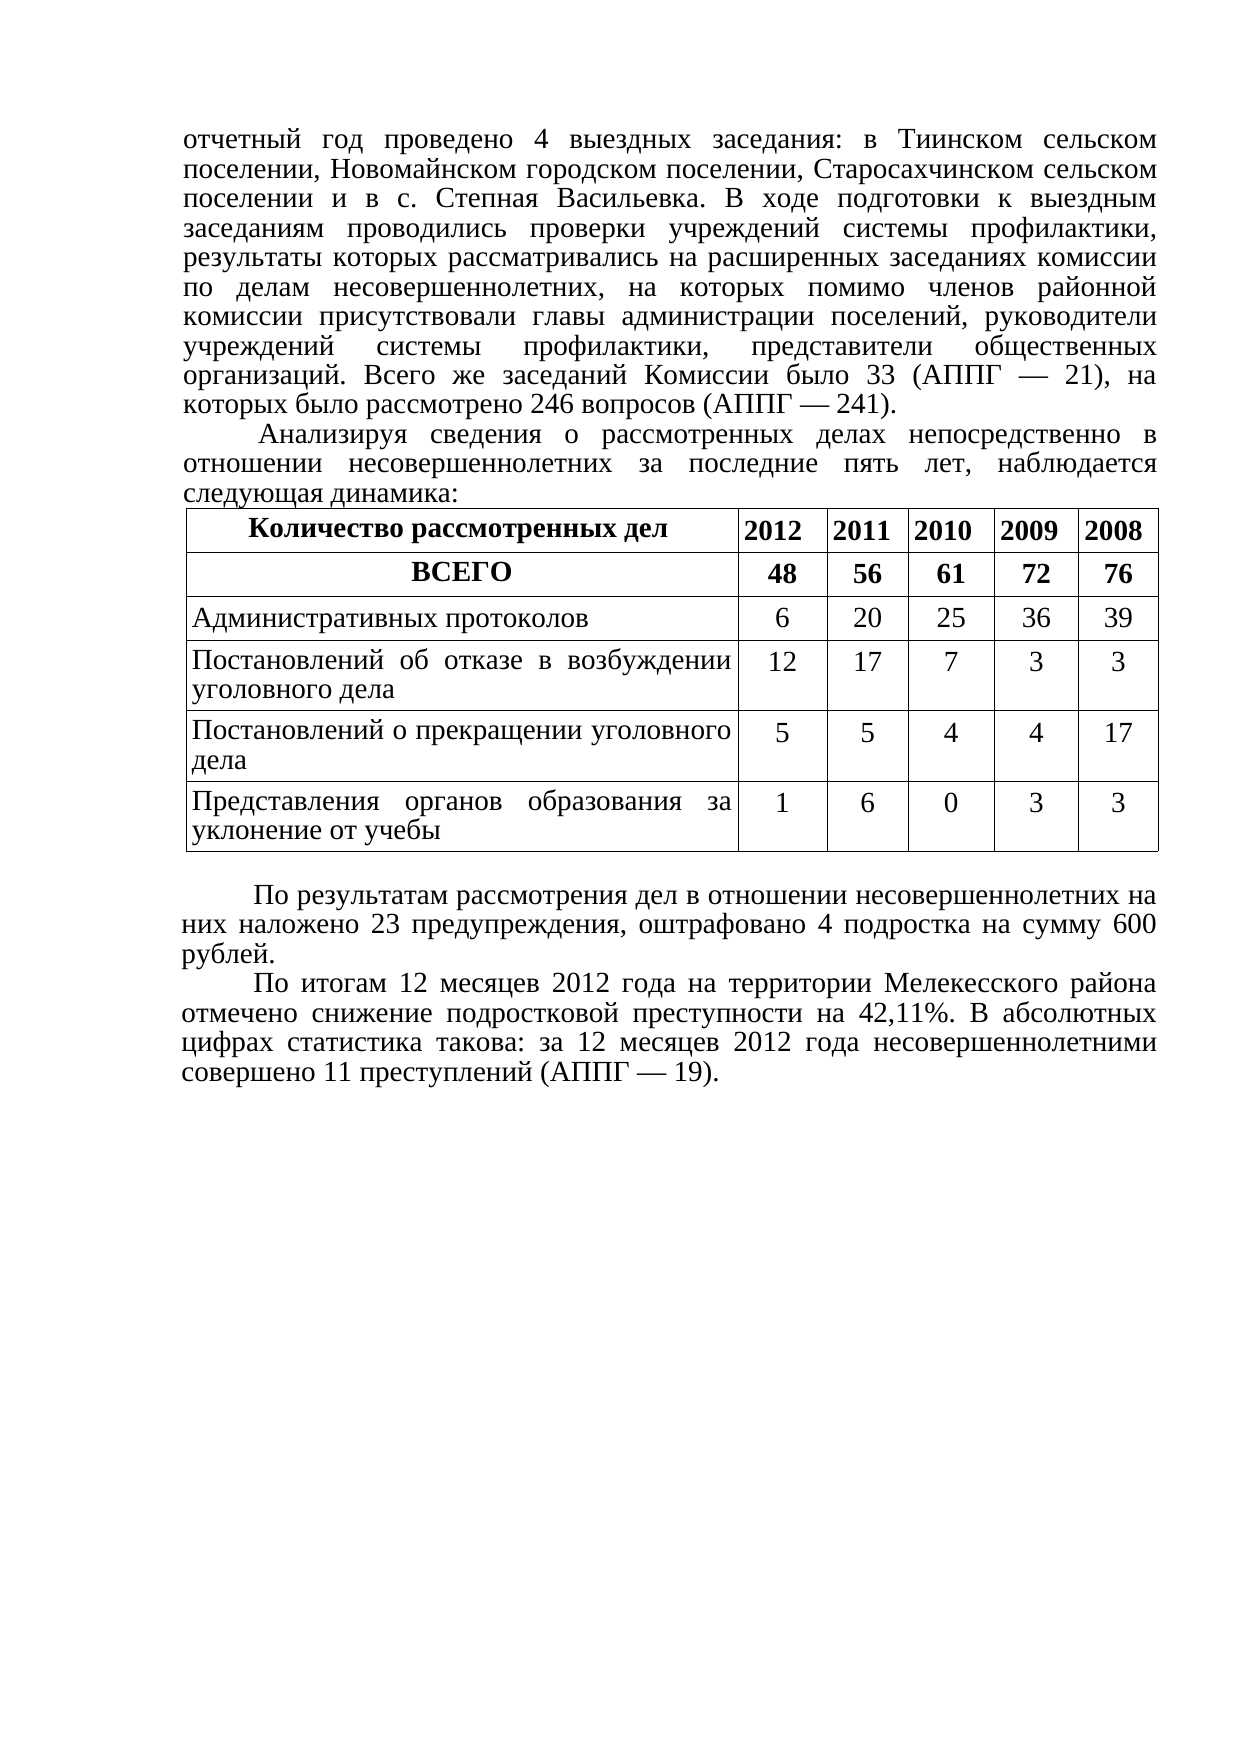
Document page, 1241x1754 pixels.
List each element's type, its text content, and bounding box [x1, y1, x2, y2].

table_cell Постановлений об отказе в возбуждении уголовного дела [187, 641, 738, 710]
table_cell 0 [909, 782, 994, 851]
table_cell Постановлений о прекращении уголовного дела [187, 711, 738, 781]
table_header Количество рассмотренных дел [187, 509, 738, 552]
table_cell 3 [995, 641, 1078, 710]
table_cell ВСЕГО [187, 553, 738, 596]
table_cell 17 [1079, 711, 1158, 781]
table_cell 6 [828, 782, 908, 851]
table_cell 1 [739, 782, 827, 851]
text отчетный год проведено 4 выездных заседания: в Тиинском сельском поселении, Новомайнском городском поселении, Старосахчинском сельском поселении и в с. Степная Васильевка. В ходе подготовки к выездным заседаниям проводились проверки учреждений системы профилактики, результаты которых рассматривались на расширенных заседаниях комиссии по делам несовершеннолетних, на которых помимо членов районной комиссии присутствовали главы администрации поселений, руководители учреждений системы профилактики, представители общественных организаций. Всего же заседаний Комиссии было 33 (АППГ — 21), на которых было рассмотрено 246 вопросов (АППГ — 241). [183, 125, 1158, 420]
table_cell 17 [828, 641, 908, 710]
table_cell 48 [739, 553, 827, 596]
table_cell 20 [828, 597, 908, 640]
table_cell 72 [995, 553, 1078, 596]
table_cell 3 [1079, 782, 1158, 851]
text По результатам рассмотрения дел в отношении несовершеннолетних на них наложено 23 предупреждения, оштрафовано 4 подростка на сумму 600 рублей. [181, 881, 1158, 969]
table_cell 3 [1079, 641, 1158, 710]
table_cell 36 [995, 597, 1078, 640]
table_cell 4 [909, 711, 994, 781]
table_cell 61 [909, 553, 994, 596]
table_cell Представления органов образования за уклонение от учебы [187, 782, 738, 851]
table_cell 25 [909, 597, 994, 640]
table_header 2008 [1079, 509, 1158, 552]
table_header 2012 [739, 509, 827, 552]
table_header 2009 [995, 509, 1078, 552]
table_header 2010 [909, 509, 994, 552]
table_cell 12 [739, 641, 827, 710]
table_cell Административных протоколов [187, 597, 738, 640]
table_cell 76 [1079, 553, 1158, 596]
table_cell 6 [739, 597, 827, 640]
table_cell 7 [909, 641, 994, 710]
table_cell 5 [739, 711, 827, 781]
table_cell 56 [828, 553, 908, 596]
table_cell 5 [828, 711, 908, 781]
table_cell 4 [995, 711, 1078, 781]
table_cell 3 [995, 782, 1078, 851]
text Анализируя сведения о рассмотренных делах непосредственно в отношении несовершеннолетних за последние пять лет, наблюдается следующая динамика: [183, 420, 1158, 508]
table_cell 39 [1079, 597, 1158, 640]
table_header 2011 [828, 509, 908, 552]
text По итогам 12 месяцев 2012 года на территории Мелекесского района отмечено снижение подростковой преступности на 42,11%. В абсолютных цифрах статистика такова: за 12 месяцев 2012 года несовершеннолетними совершено 11 преступлений (АППГ — 19). [181, 969, 1158, 1087]
